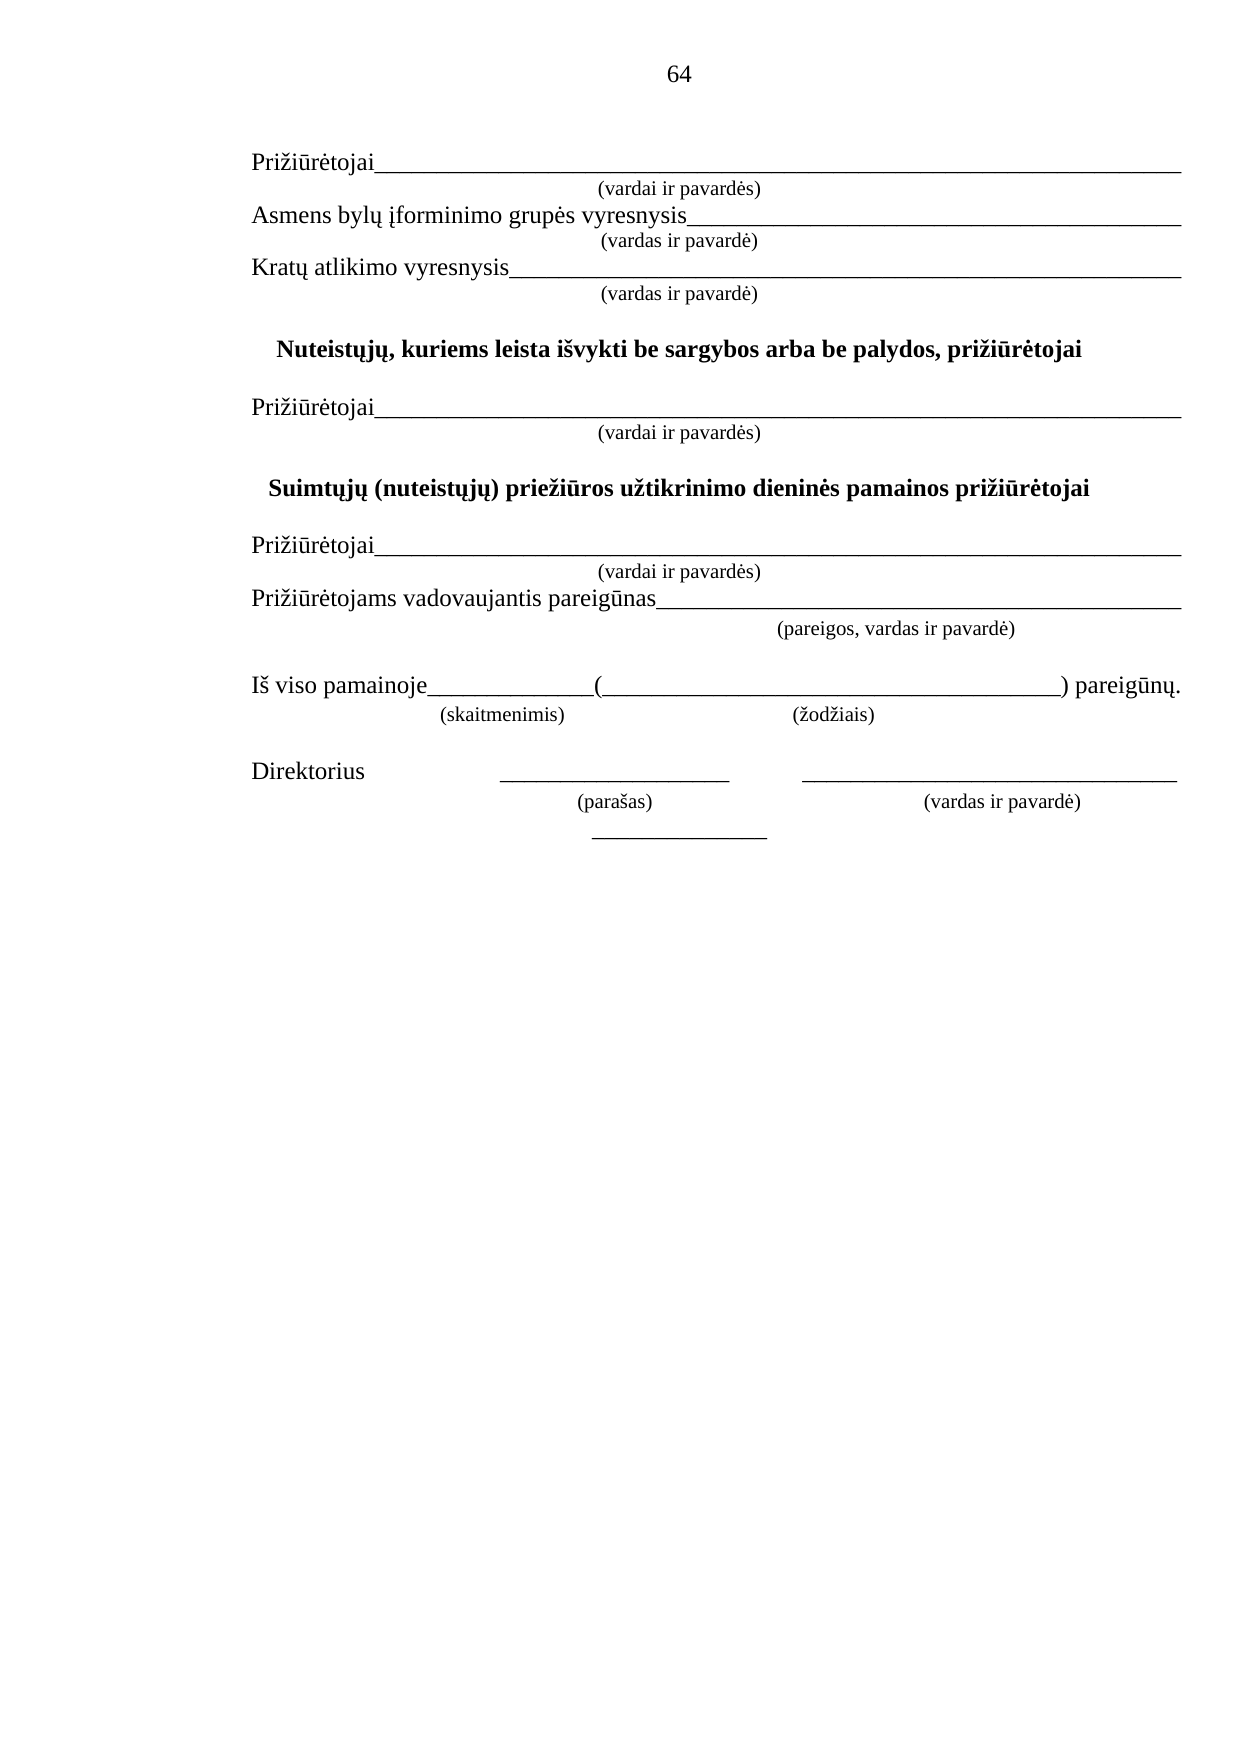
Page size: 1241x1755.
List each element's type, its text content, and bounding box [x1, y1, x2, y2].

text Asmens bylų įforminimo grupės vyresnysis [177, 200, 1181, 228]
text Direktorius [177, 756, 1181, 785]
text (parašas) (vardas ir pavardė) [177, 785, 1181, 813]
text (vardai ir pavardės) [177, 176, 1181, 200]
text (vardas ir pavardė) [177, 228, 1181, 252]
text Prižiūrėtojams vadovaujantis pareigūnas [177, 583, 1181, 612]
text (vardai ir pavardės) [177, 420, 1181, 444]
text Iš viso pamainoje ( ) pareigūnų. [177, 670, 1181, 698]
text Prižiūrėtojai [177, 147, 1181, 176]
text Suimtųjų (nuteistųjų) priežiūros užtikrinimo dieninės pamainos prižiūrėtojai [177, 473, 1181, 502]
text Kratų atlikimo vyresnysis [177, 252, 1181, 281]
text (vardai ir pavardės) [177, 559, 1181, 583]
text (pareigos, vardas ir pavardė) [177, 612, 1181, 641]
text Prižiūrėtojai [177, 531, 1181, 559]
text (vardas ir pavardė) [177, 281, 1181, 305]
text (skaitmenimis) (žodžiais) [177, 698, 1181, 727]
text Nuteistųjų, kuriems leista išvykti be sargybos arba be palydos, prižiūrėtojai [177, 334, 1181, 363]
text ______________ [177, 813, 1181, 842]
text Prižiūrėtojai [177, 392, 1181, 420]
